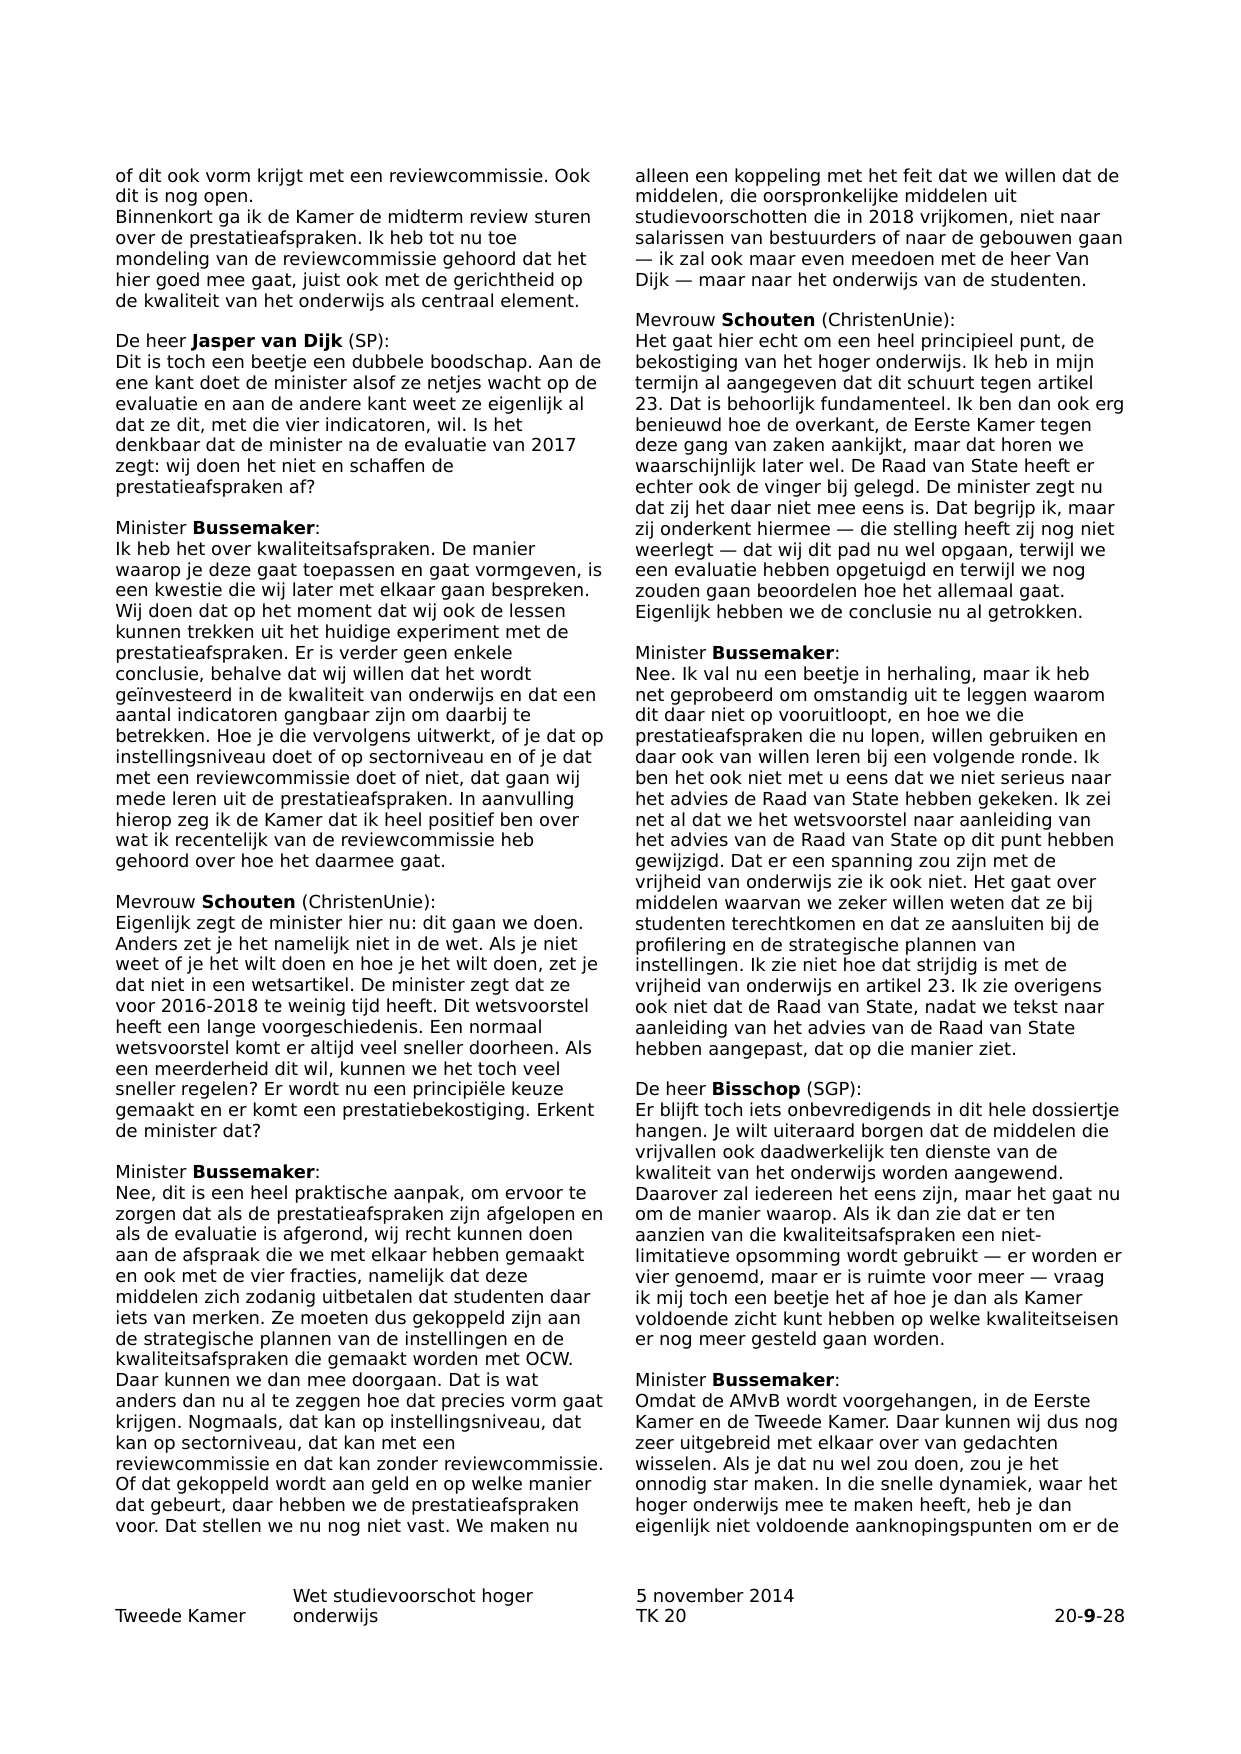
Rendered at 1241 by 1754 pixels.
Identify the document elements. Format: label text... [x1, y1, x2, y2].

text Minister Bussemaker: [115, 518, 605, 538]
text De heer Jasper van Dijk (SP): [115, 331, 605, 352]
text Eigenlijk zegt de minister hier nu: dit gaan we doen. Anders zet je het namelijk niet in de wet. Als je niet weet of je het wilt doen en hoe je het wilt doen, zet je dat niet in een wetsartikel. De minister zegt dat ze voor 2016-2018 te weinig tijd heeft. Dit wetsvoorstel heeft een lange voorgeschiedenis. Een normaal wetsvoorstel komt er altijd veel sneller doorheen. Als een meerderheid dit wil, kunnen we het toch veel sneller regelen? Er wordt nu een principiële keuze gemaakt en er komt een prestatiebekostiging. Erkent de minister dat? [115, 912, 605, 1142]
text Het gaat hier echt om een heel principieel punt, de bekostiging van het hoger onderwijs. Ik heb in mijn termijn al aangegeven dat dit schuurt tegen artikel 23. Dat is behoorlijk fundamenteel. Ik ben dan ook erg benieuwd hoe de overkant, de Eerste Kamer tegen deze gang van zaken aankijkt, maar dat horen we waarschijnlijk later wel. De Raad van State heeft er echter ook de vinger bij gelegd. De minister zegt nu dat zij het daar niet mee eens is. Dat begrijp ik, maar zij onderkent hiermee — die stelling heeft zij nog niet weerlegt — dat wij dit pad nu wel opgaan, terwijl we een evaluatie hebben opgetuigd en terwijl we nog zouden gaan beoordelen hoe het allemaal gaat. Eigenlijk hebben we de conclusie nu al getrokken. [635, 331, 1125, 623]
text De heer Bisschop (SGP): [635, 1079, 1125, 1100]
text Er blijft toch iets onbevredigends in dit hele dossiertje hangen. Je wilt uiteraard borgen dat de middelen die vrijvallen ook daadwerkelijk ten dienste van de kwaliteit van het onderwijs worden aangewend. Daarover zal iedereen het eens zijn, maar het gaat nu om de manier waarop. Als ik dan zie dat er ten aanzien van die kwaliteitsafspraken een niet-limitatieve opsomming wordt gebruikt — er worden er vier genoemd, maar er is ruimte voor meer — vraag ik mij toch een beetje het af hoe je dan als Kamer voldoende zicht kunt hebben op welke kwaliteitseisen er nog meer gesteld gaan worden. [635, 1100, 1125, 1350]
text of dit ook vorm krijgt met een reviewcommissie. Ook dit is nog open. [115, 165, 605, 207]
text Mevrouw Schouten (ChristenUnie): [635, 310, 1125, 331]
text Ik heb het over kwaliteitsafspraken. De manier waarop je deze gaat toepassen en gaat vormgeven, is een kwestie die wij later met elkaar gaan bespreken. Wij doen dat op het moment dat wij ook de lessen kunnen trekken uit het huidige experiment met de prestatieafspraken. Er is verder geen enkele conclusie, behalve dat wij willen dat het wordt geïnvesteerd in de kwaliteit van onderwijs en dat een aantal indicatoren gangbaar zijn om daarbij te betrekken. Hoe je die vervolgens uitwerkt, of je dat op instellingsniveau doet of op sectorniveau en of je dat met een reviewcommissie doet of niet, dat gaan wij mede leren uit de prestatieafspraken. In aanvulling hierop zeg ik de Kamer dat ik heel positief ben over wat ik recentelijk van de reviewcommissie heb gehoord over hoe het daarmee gaat. [115, 538, 605, 872]
text Binnenkort ga ik de Kamer de midterm review sturen over de prestatieafspraken. Ik heb tot nu toe mondeling van de reviewcommissie gehoord dat het hier goed mee gaat, juist ook met de gerichtheid op de kwaliteit van het onderwijs als centraal element. [115, 207, 605, 311]
text Minister Bussemaker: [635, 643, 1125, 663]
text Nee. Ik val nu een beetje in herhaling, maar ik heb net geprobeerd om omstandig uit te leggen waarom dit daar niet op vooruitloopt, en hoe we die prestatieafspraken die nu lopen, willen gebruiken en daar ook van willen leren bij een volgende ronde. Ik ben het ook niet met u eens dat we niet serieus naar het advies de Raad van State hebben gekeken. Ik zei net al dat we het wetsvoorstel naar aanleiding van het advies van de Raad van State op dit punt hebben gewijzigd. Dat er een spanning zou zijn met de vrijheid van onderwijs zie ik ook niet. Het gaat over middelen waarvan we zeker willen weten dat ze bij studenten terechtkomen en dat ze aansluiten bij de profilering en de strategische plannen van instellingen. Ik zie niet hoe dat strijdig is met de vrijheid van onderwijs en artikel 23. Ik zie overigens ook niet dat de Raad van State, nadat we tekst naar aanleiding van het advies van de Raad van State hebben aangepast, dat op die manier ziet. [635, 663, 1125, 1059]
text Minister Bussemaker: [115, 1162, 605, 1182]
text Minister Bussemaker: [635, 1370, 1125, 1391]
text Nee, dit is een heel praktische aanpak, om ervoor te zorgen dat als de prestatieafspraken zijn afgelopen en als de evaluatie is afgerond, wij recht kunnen doen aan de afspraak die we met elkaar hebben gemaakt en ook met de vier fracties, namelijk dat deze middelen zich zodanig uitbetalen dat studenten daar iets van merken. Ze moeten dus gekoppeld zijn aan de strategische plannen van de instellingen en de kwaliteitsafspraken die gemaakt worden met OCW. Daar kunnen we dan mee doorgaan. Dat is wat anders dan nu al te zeggen hoe dat precies vorm gaat krijgen. Nogmaals, dat kan op instellingsniveau, dat kan op sectorniveau, dat kan met een reviewcommissie en dat kan zonder reviewcommissie. Of dat gekoppeld wordt aan geld en op welke manier dat gebeurt, daar hebben we de prestatieafspraken voor. Dat stellen we nu nog niet vast. We maken nu [115, 1182, 605, 1537]
text Dit is toch een beetje een dubbele boodschap. Aan de ene kant doet de minister alsof ze netjes wacht op de evaluatie en aan de andere kant weet ze eigenlijk al dat ze dit, met die vier indicatoren, wil. Is het denkbaar dat de minister na de evaluatie van 2017 zegt: wij doen het niet en schaffen de prestatieafspraken af? [115, 352, 605, 498]
text Mevrouw Schouten (ChristenUnie): [115, 892, 605, 912]
text alleen een koppeling met het feit dat we willen dat de middelen, die oorspronkelijke middelen uit studievoorschotten die in 2018 vrijkomen, niet naar salarissen van bestuurders of naar de gebouwen gaan — ik zal ook maar even meedoen met de heer Van Dijk — maar naar het onderwijs van de studenten. [635, 165, 1125, 290]
text Omdat de AMvB wordt voorgehangen, in de Eerste Kamer en de Tweede Kamer. Daar kunnen wij dus nog zeer uitgebreid met elkaar over van gedachten wisselen. Als je dat nu wel zou doen, zou je het onnodig star maken. In die snelle dynamiek, waar het hoger onderwijs mee te maken heeft, heb je dan eigenlijk niet voldoende aanknopingspunten om er de [635, 1391, 1125, 1537]
